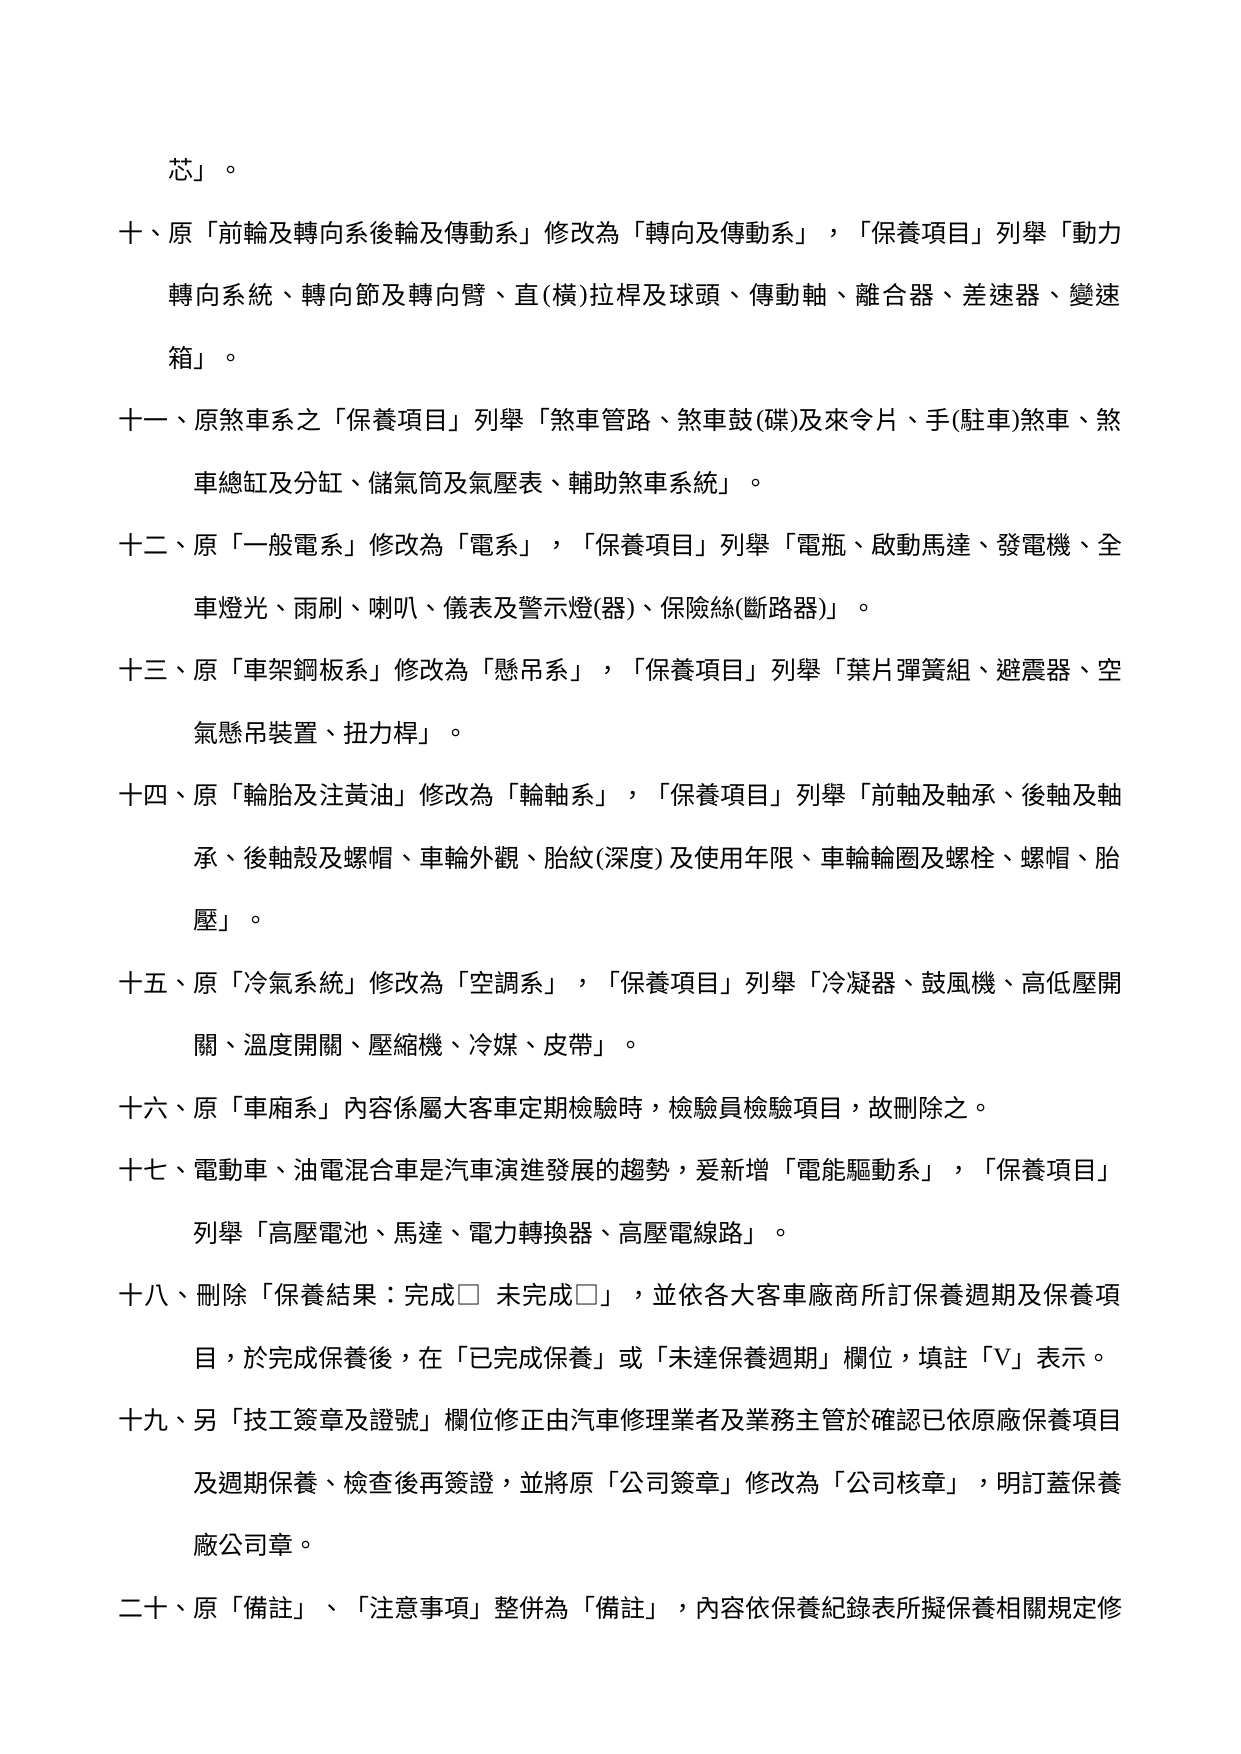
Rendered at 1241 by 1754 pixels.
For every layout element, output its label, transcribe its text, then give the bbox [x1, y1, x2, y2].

text 二十、原「備註」、「注意事項」整併為「備註」，內容依保養紀錄表所擬保養相關規定修 [118, 1564, 1122, 1627]
text 十、原「前輪及轉向系後輪及傳動系」修改為「轉向及傳動系」，「保養項目」列舉「動力轉向系統、轉向節及轉向臂、直(橫)拉桿及球頭、傳動軸、離合器、差速器、變速箱」。 [118, 189, 1122, 377]
text 十二、原「一般電系」修改為「電系」，「保養項目」列舉「電瓶、啟動馬達、發電機、全車燈光、雨刷、喇叭、儀表及警示燈(器)、保險絲(斷路器)」。 [118, 502, 1122, 627]
text 十八、刪除「保養結果：完成□ 未完成□」，並依各大客車廠商所訂保養週期及保養項目，於完成保養後，在「已完成保養」或「未達保養週期」欄位，填註「V」表示。 [118, 1252, 1122, 1377]
text 十三、原「車架鋼板系」修改為「懸吊系」，「保養項目」列舉「葉片彈簧組、避震器、空氣懸吊裝置、扭力桿」。 [118, 627, 1122, 752]
text 十九、另「技工簽章及證號」欄位修正由汽車修理業者及業務主管於確認已依原廠保養項目及週期保養、檢查後再簽證，並將原「公司簽章」修改為「公司核章」，明訂蓋保養廠公司章。 [118, 1377, 1122, 1564]
text 十五、原「冷氣系統」修改為「空調系」，「保養項目」列舉「冷凝器、鼓風機、高低壓開關、溫度開關、壓縮機、冷媒、皮帶」。 [118, 939, 1122, 1064]
text 十七、電動車、油電混合車是汽車演進發展的趨勢，爰新增「電能驅動系」，「保養項目」列舉「高壓電池、馬達、電力轉換器、高壓電線路」。 [118, 1127, 1122, 1252]
text 芯」。 [118, 127, 1122, 189]
text 十四、原「輪胎及注黃油」修改為「輪軸系」，「保養項目」列舉「前軸及軸承、後軸及軸承、後軸殼及螺帽、車輪外觀、胎紋(深度) 及使用年限、車輪輪圈及螺栓、螺帽、胎壓」。 [118, 752, 1122, 939]
text 十一、原煞車系之「保養項目」列舉「煞車管路、煞車鼓(碟)及來令片、手(駐車)煞車、煞車總缸及分缸、儲氣筒及氣壓表、輔助煞車系統」。 [118, 377, 1122, 502]
text 十六、原「車廂系」內容係屬大客車定期檢驗時，檢驗員檢驗項目，故刪除之。 [118, 1064, 1122, 1127]
